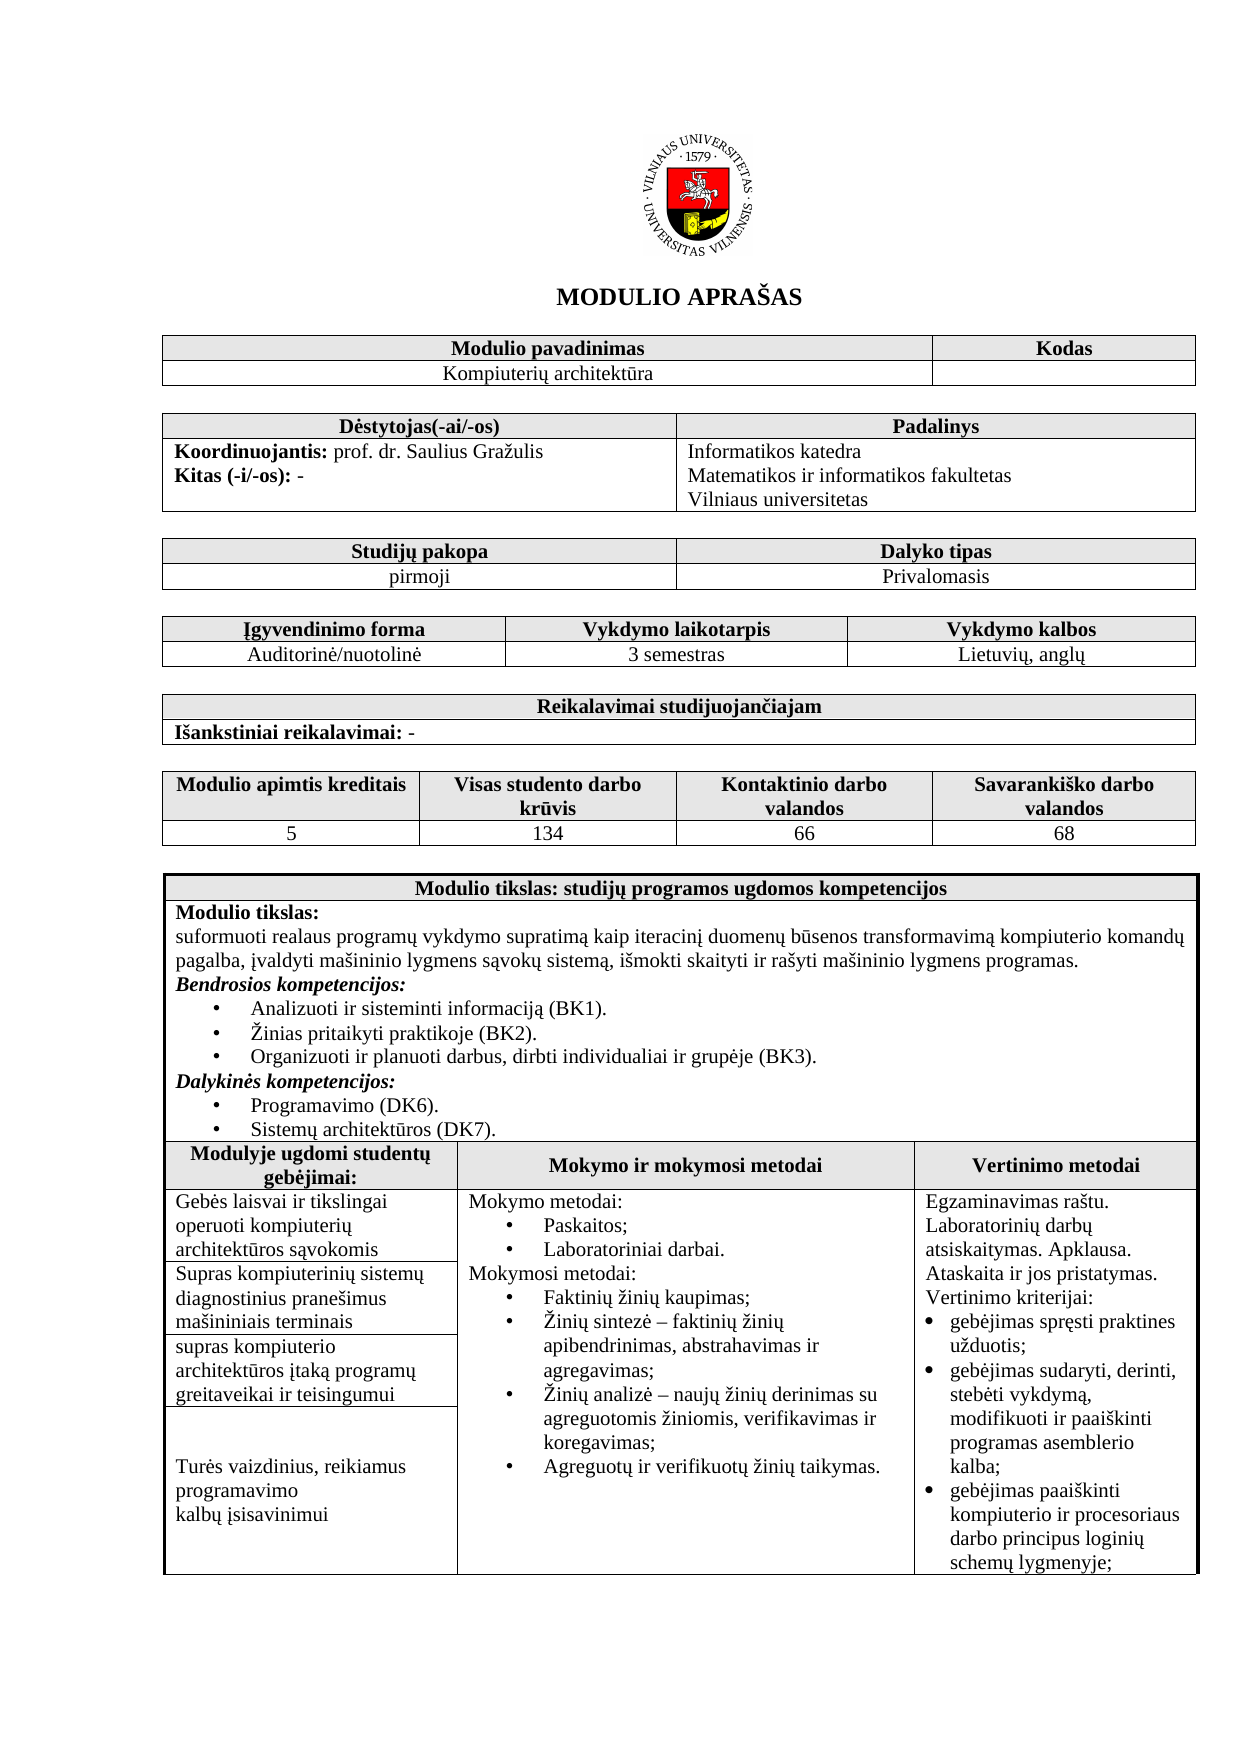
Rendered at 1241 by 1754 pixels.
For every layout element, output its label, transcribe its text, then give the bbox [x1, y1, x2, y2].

table_cell 3 semestras [506, 642, 847, 666]
table_header Modulio tikslas: studijų programos ugdomos kompetencijos [166, 876, 1196, 900]
table_header [861, 118, 1204, 256]
table_cell Mokymo metodai: Paskaitos; Laboratoriniai darbai. Mokymosi metodai: Faktinių žinių kaupimas; Žinių sintezė – faktinių žinių apibendrinimas, abstrahavimas ir agregavimas; Žinių analizė – naujų žinių derinimas su agreguotomis žiniomis, verifikavimas ir koregavimas; Agreguotų ir verifikuotų žinių taikymas. [458, 1190, 914, 1574]
table_header Modulio pavadinimas [163, 336, 932, 360]
table_cell [933, 361, 1195, 385]
table_cell Informatikos katedra Matematikos ir informatikos fakultetas Vilniaus universitetas [677, 439, 1195, 511]
table_header Kontaktinio darbo valandos [677, 772, 932, 820]
table_cell Modulyje ugdomi studentų gebėjimai: [166, 1142, 457, 1189]
table_header [177, 118, 519, 256]
table_header Dalyko tipas [677, 539, 1195, 563]
table_cell supras kompiuterio architektūros įtaką programų greitaveikai ir teisingumui [166, 1335, 457, 1406]
picture [643, 134, 753, 256]
table_cell Egzaminavimas raštu. Laboratorinių darbų atsiskaitymas. Apklausa. Ataskaita ir jos pristatymas. Vertinimo kriterijai: gebėjimas spręsti praktines užduotis; gebėjimas sudaryti, derinti, stebėti vykdymą, modifikuoti ir paaiškinti programas asemblerio kalba; gebėjimas paaiškinti kompiuterio ir procesoriaus darbo principus loginių schemų lygmenyje; [915, 1190, 1196, 1574]
table_cell Gebės laisvai ir tikslingai operuoti kompiuterių architektūros sąvokomis [166, 1190, 457, 1261]
table_cell Privalomasis [677, 564, 1195, 588]
table_header Dėstytojas(-ai/-os) [163, 414, 676, 438]
table_header Reikalavimai studijuojančiajam [163, 695, 1195, 718]
table_cell Modulio tikslas: suformuoti realaus programų vykdymo supratimą kaip iteracinį duomenų būsenos transformavimą kompiuterio komandų pagalba, įvaldyti mašininio lygmens sąvokų sistemą, išmokti skaityti ir rašyti mašininio lygmens programas. Bendrosios kompetencijos: Analizuoti ir sisteminti informaciją (BK1). Žinias pritaikyti praktikoje (BK2). Organizuoti ir planuoti darbus, dirbti individualiai ir grupėje (BK3). Dalykinės kompetencijos: Programavimo (DK6). Sistemų architektūros (DK7). [166, 901, 1196, 1141]
table_cell Mokymo ir mokymosi metodai [458, 1142, 914, 1189]
table_cell 66 [677, 821, 932, 845]
table_header Savarankiško darbo valandos [933, 772, 1195, 820]
table_header Vykdymo kalbos [848, 617, 1195, 641]
table_header Modulio apimtis kreditais [163, 772, 419, 820]
table_cell pirmoji [163, 564, 676, 588]
table_cell 5 [163, 821, 419, 845]
table_cell Koordinuojantis: prof. dr. Saulius Gražulis Kitas (-i/-os): - [163, 439, 676, 511]
table_cell Supras kompiuterinių sistemų diagnostinius pranešimus mašininiais terminais [166, 1262, 457, 1333]
text MODULIO APRAŠAS [177, 282, 1181, 311]
table_header Studijų pakopa [163, 539, 676, 563]
table_cell Turės vaizdinius, reikiamus programavimo kalbų įsisavinimui [166, 1407, 457, 1574]
table_header [519, 118, 861, 257]
table_cell 134 [420, 821, 676, 845]
table_cell Kompiuterių architektūra [163, 361, 932, 385]
table_cell 68 [933, 821, 1195, 845]
table_header Vykdymo laikotarpis [506, 617, 847, 641]
table_cell Vertinimo metodai [915, 1142, 1196, 1189]
table_header Visas studento darbo krūvis [420, 772, 676, 820]
table_cell Auditorinė/nuotolinė [163, 642, 505, 666]
table_cell Išankstiniai reikalavimai: - [163, 720, 1195, 744]
table_header Padalinys [677, 414, 1195, 438]
table_header Įgyvendinimo forma [163, 617, 505, 641]
table_cell Lietuvių, anglų [848, 642, 1195, 666]
table_header Kodas [933, 336, 1195, 360]
